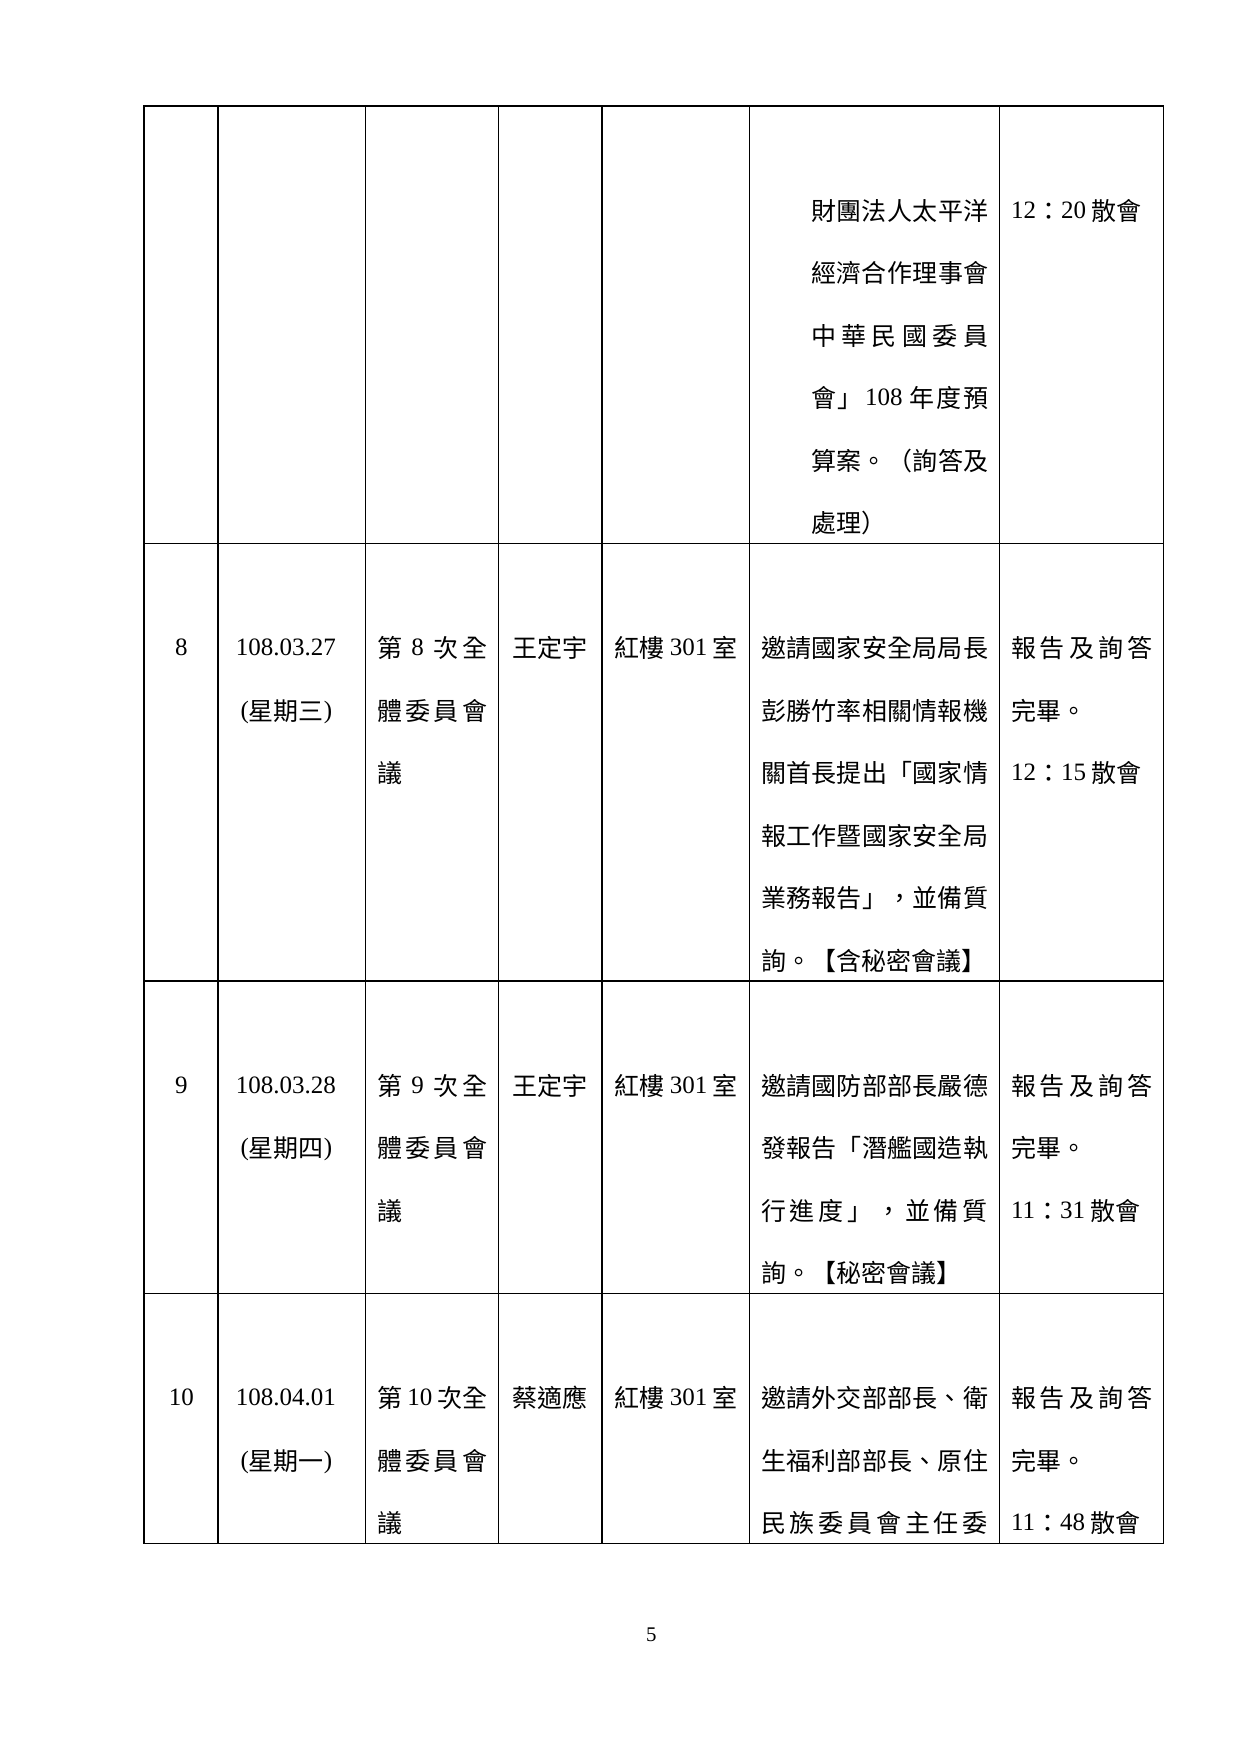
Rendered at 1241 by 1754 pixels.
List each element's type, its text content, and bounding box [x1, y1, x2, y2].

table_cell 第9次全體委員會議 [366, 982, 498, 1293]
table_cell 第10次全體委員會議 [366, 1294, 498, 1543]
table_cell 紅樓301室 [603, 1294, 749, 1543]
table_cell 9 [145, 982, 217, 1293]
table_cell 邀請國家安全局局長彭勝竹率相關情報機關首長提出「國家情報工作暨國家安全局業務報告」，並備質詢。【含秘密會議】 [750, 544, 999, 980]
table_cell 紅樓301室 [603, 544, 749, 980]
table_cell 報告及詢答完畢。 11：31散會 [1000, 982, 1163, 1293]
table_cell [145, 107, 217, 543]
table_cell 108.03.27 (星期三) [219, 544, 365, 980]
table_cell [499, 107, 601, 543]
table_cell 報告及詢答完畢。 11：48散會 [1000, 1294, 1163, 1543]
table_cell 12：20散會 [1000, 107, 1163, 543]
table_cell 紅樓301室 [603, 982, 749, 1293]
table_cell 財團法人太平洋經濟合作理事會中華民國委員會」108年度預算案。（詢答及處理） [750, 107, 999, 543]
table_cell 蔡適應 [499, 1294, 601, 1543]
table_cell 10 [145, 1294, 217, 1543]
table_cell 108.03.28 (星期四) [219, 982, 365, 1293]
table_cell [366, 107, 498, 543]
table_cell [219, 107, 365, 543]
table_cell 報告及詢答完畢。 12：15散會 [1000, 544, 1163, 980]
table_cell 邀請外交部部長、衛生福利部部長、原住民族委員會主任委 [750, 1294, 999, 1543]
table_cell 8 [145, 544, 217, 980]
table_cell 第8次全體委員會議 [366, 544, 498, 980]
table_cell 108.04.01 (星期一) [219, 1294, 365, 1543]
table_cell 王定宇 [499, 544, 601, 980]
table_cell 王定宇 [499, 982, 601, 1293]
table_cell 邀請國防部部長嚴德發報告「潛艦國造執行進度」，並備質詢。【秘密會議】 [750, 982, 999, 1293]
table_cell [603, 107, 749, 543]
